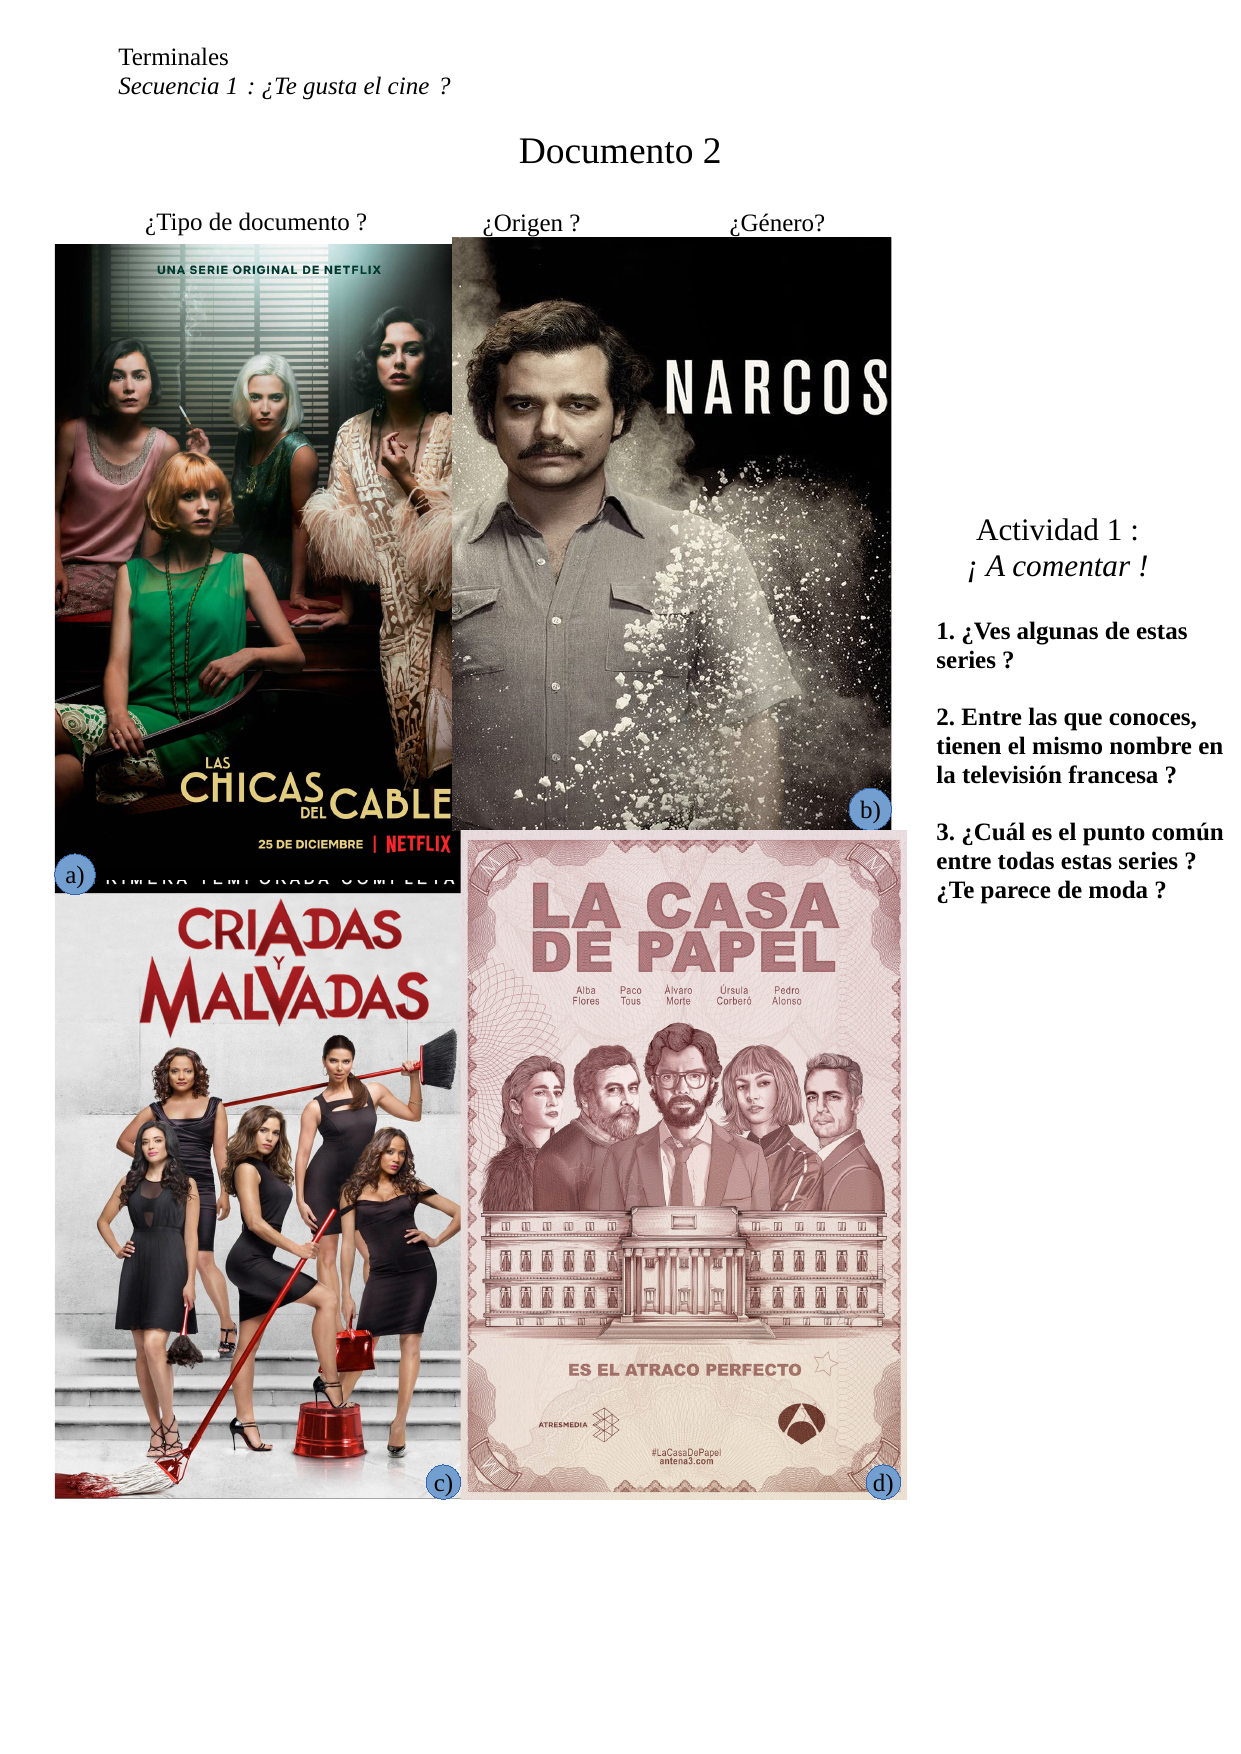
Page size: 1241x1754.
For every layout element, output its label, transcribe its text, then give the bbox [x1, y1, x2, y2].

picture [54, 237, 908, 1500]
text Secuencia 1 : ¿Te gusta el cine ? [118, 71, 1122, 100]
text Documento 2 [118, 128, 1122, 172]
text Terminales [118, 42, 1122, 71]
